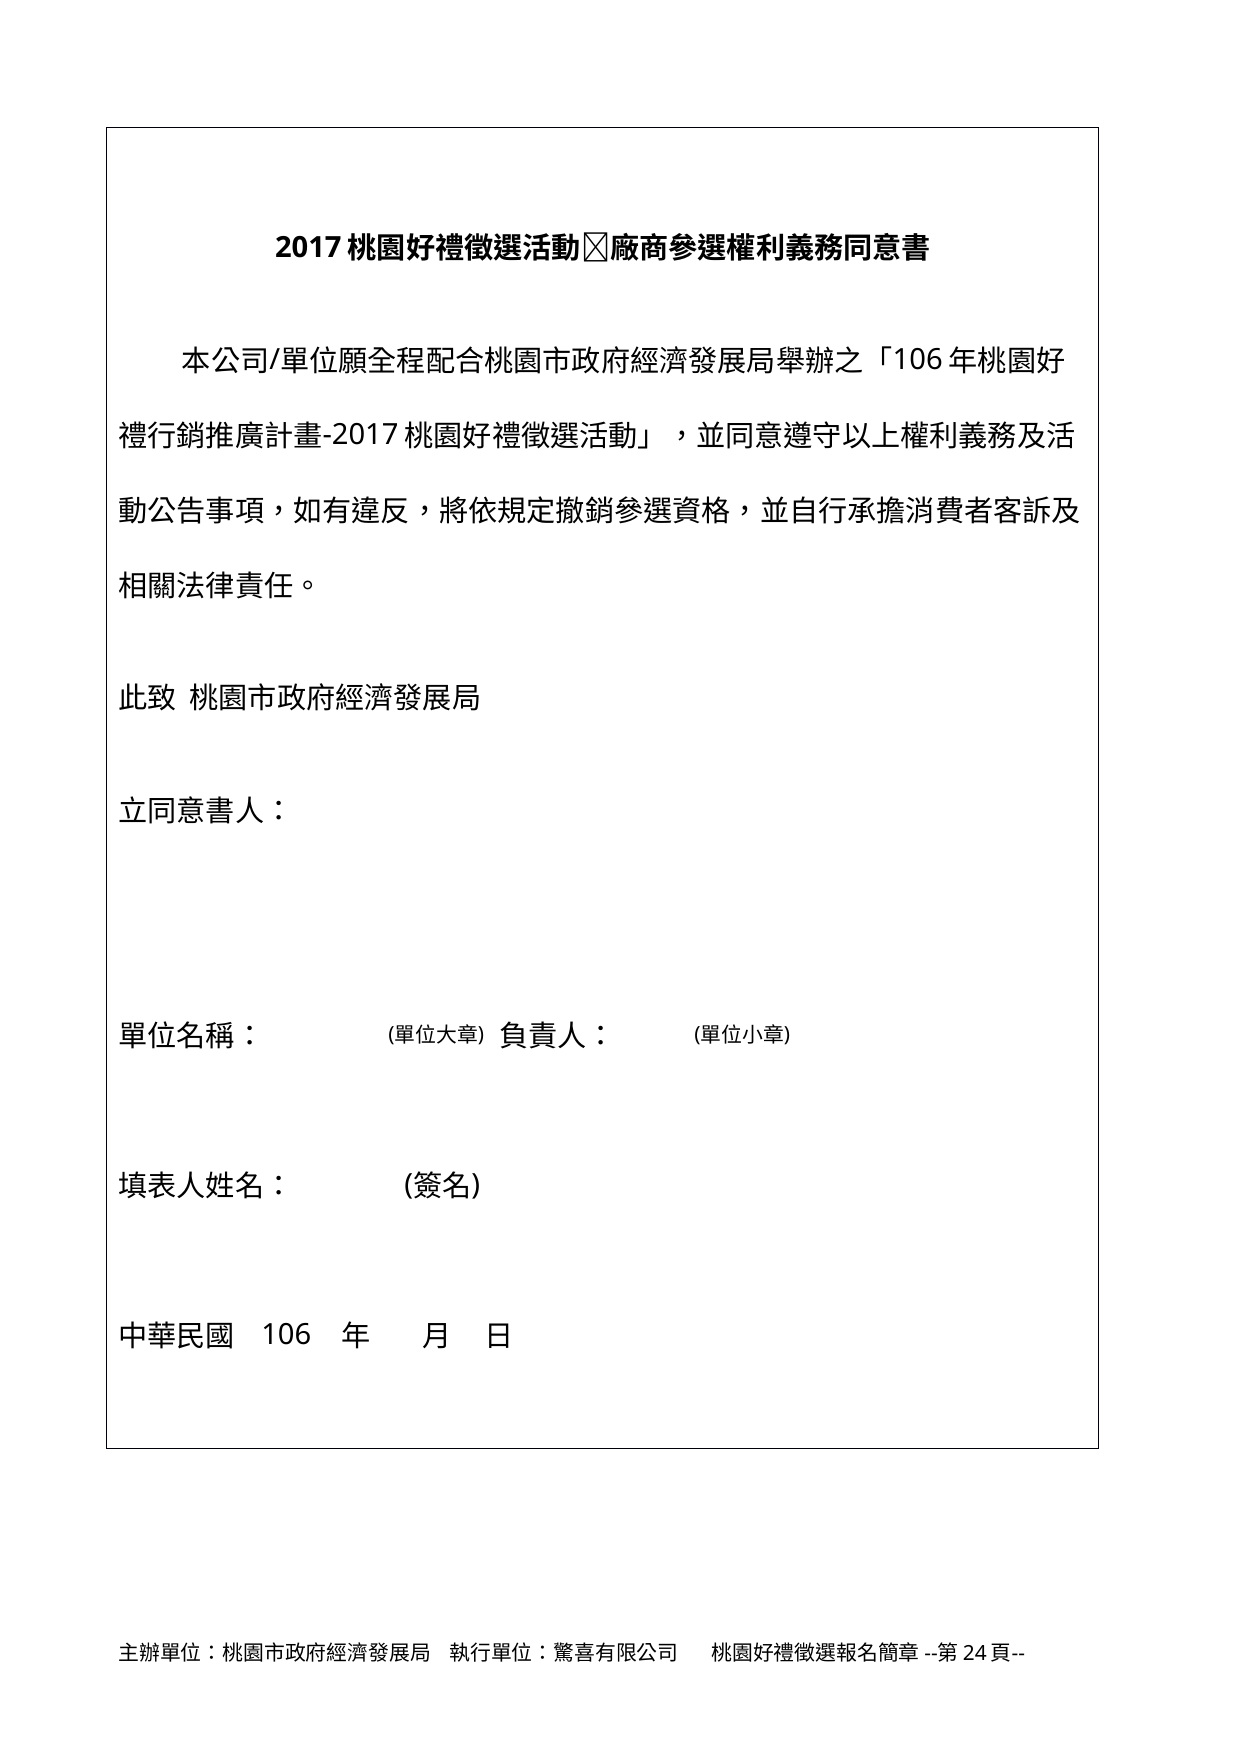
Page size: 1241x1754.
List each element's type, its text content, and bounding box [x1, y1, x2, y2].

table_header 2017桃園好禮徵選活動廠商參選權利義務同意書 本公司/單位願全程配合桃園市政府經濟發展局舉辦之「106年桃園好禮行銷推廣計畫-2017桃園好禮徵選活動」，並同意遵守以上權利義務及活動公告事項，如有違反，將依規定撤銷參選資格，並自行承擔消費者客訴及相關法律責任。 此致 桃園市政府經濟發展局 立同意書人： 單位名稱： (單位大章) 負責人： (單位小章) 填表人姓名： (簽名) 中華民國 106 年 月 日 [107, 128, 1098, 1447]
